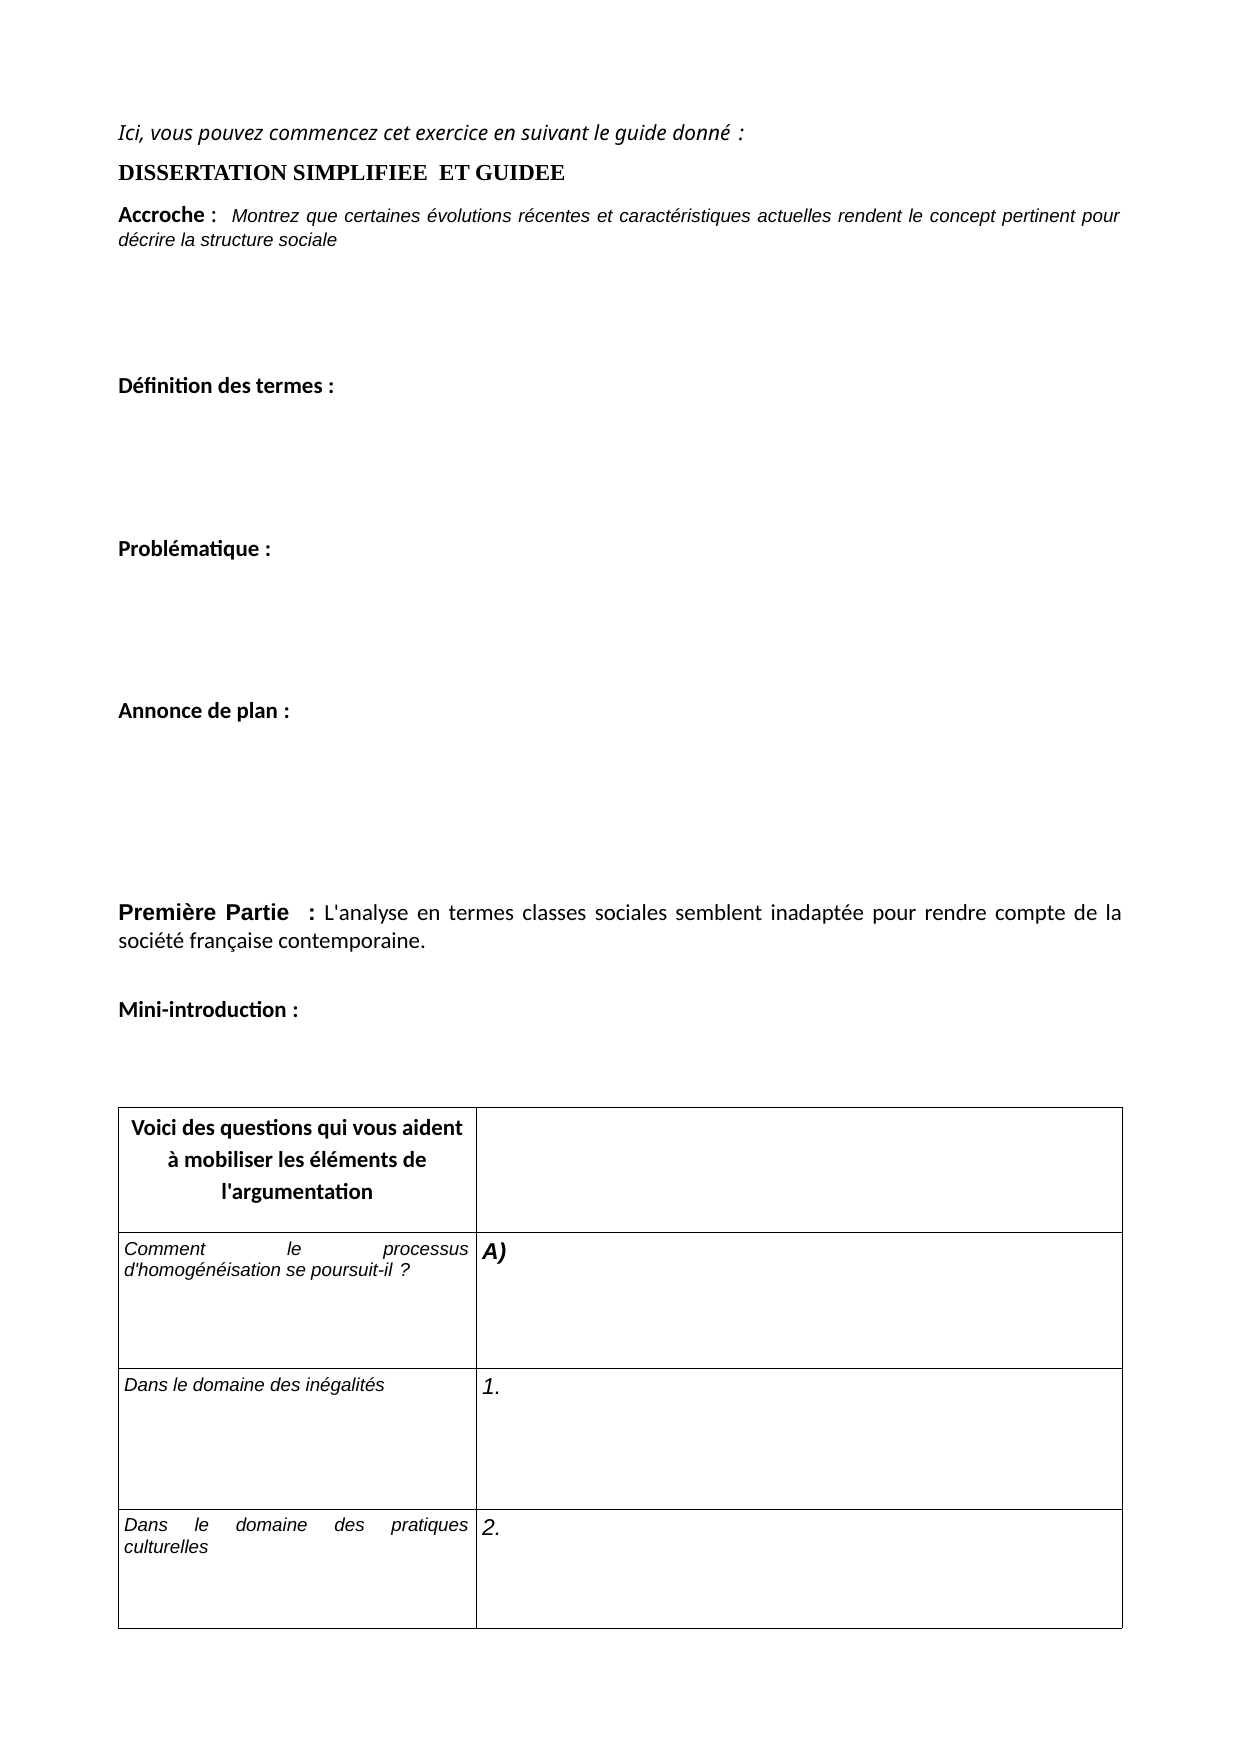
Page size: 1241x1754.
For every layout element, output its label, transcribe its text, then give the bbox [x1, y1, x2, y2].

table_header Voici des questions qui vous aident à mobiliser les éléments de l'argumentation [119, 1108, 476, 1232]
table_cell 2. [477, 1510, 1122, 1628]
table_cell Dans le domaine des inégalités [119, 1369, 476, 1508]
table_header [477, 1108, 1122, 1232]
text Première Partie : L'analyse en termes classes sociales semblent inadaptée pour rendre compte de la société française contemporaine. [118, 898, 1122, 954]
table_cell A) [477, 1233, 1122, 1367]
table_cell Dans le domaine des pratiques culturelles [119, 1510, 476, 1628]
text Annonce de plan : [118, 696, 1122, 724]
text Problématique : [118, 534, 1122, 562]
text DISSERTATION SIMPLIFIEE ET GUIDEE [118, 159, 1122, 185]
text Accroche : Montrez que certaines évolutions récentes et caractéristiques actuelles rendent le concept pertinent pour décrire la structure sociale [118, 198, 1122, 250]
text Définition des termes : [118, 372, 1122, 399]
text Mini-introduction : [118, 995, 1122, 1023]
table_cell 1. [477, 1369, 1122, 1508]
table_cell Comment le processus d'homogénéisation se poursuit-il ? [119, 1233, 476, 1367]
text Ici, vous pouvez commencez cet exercice en suivant le guide donné : [118, 118, 1122, 147]
